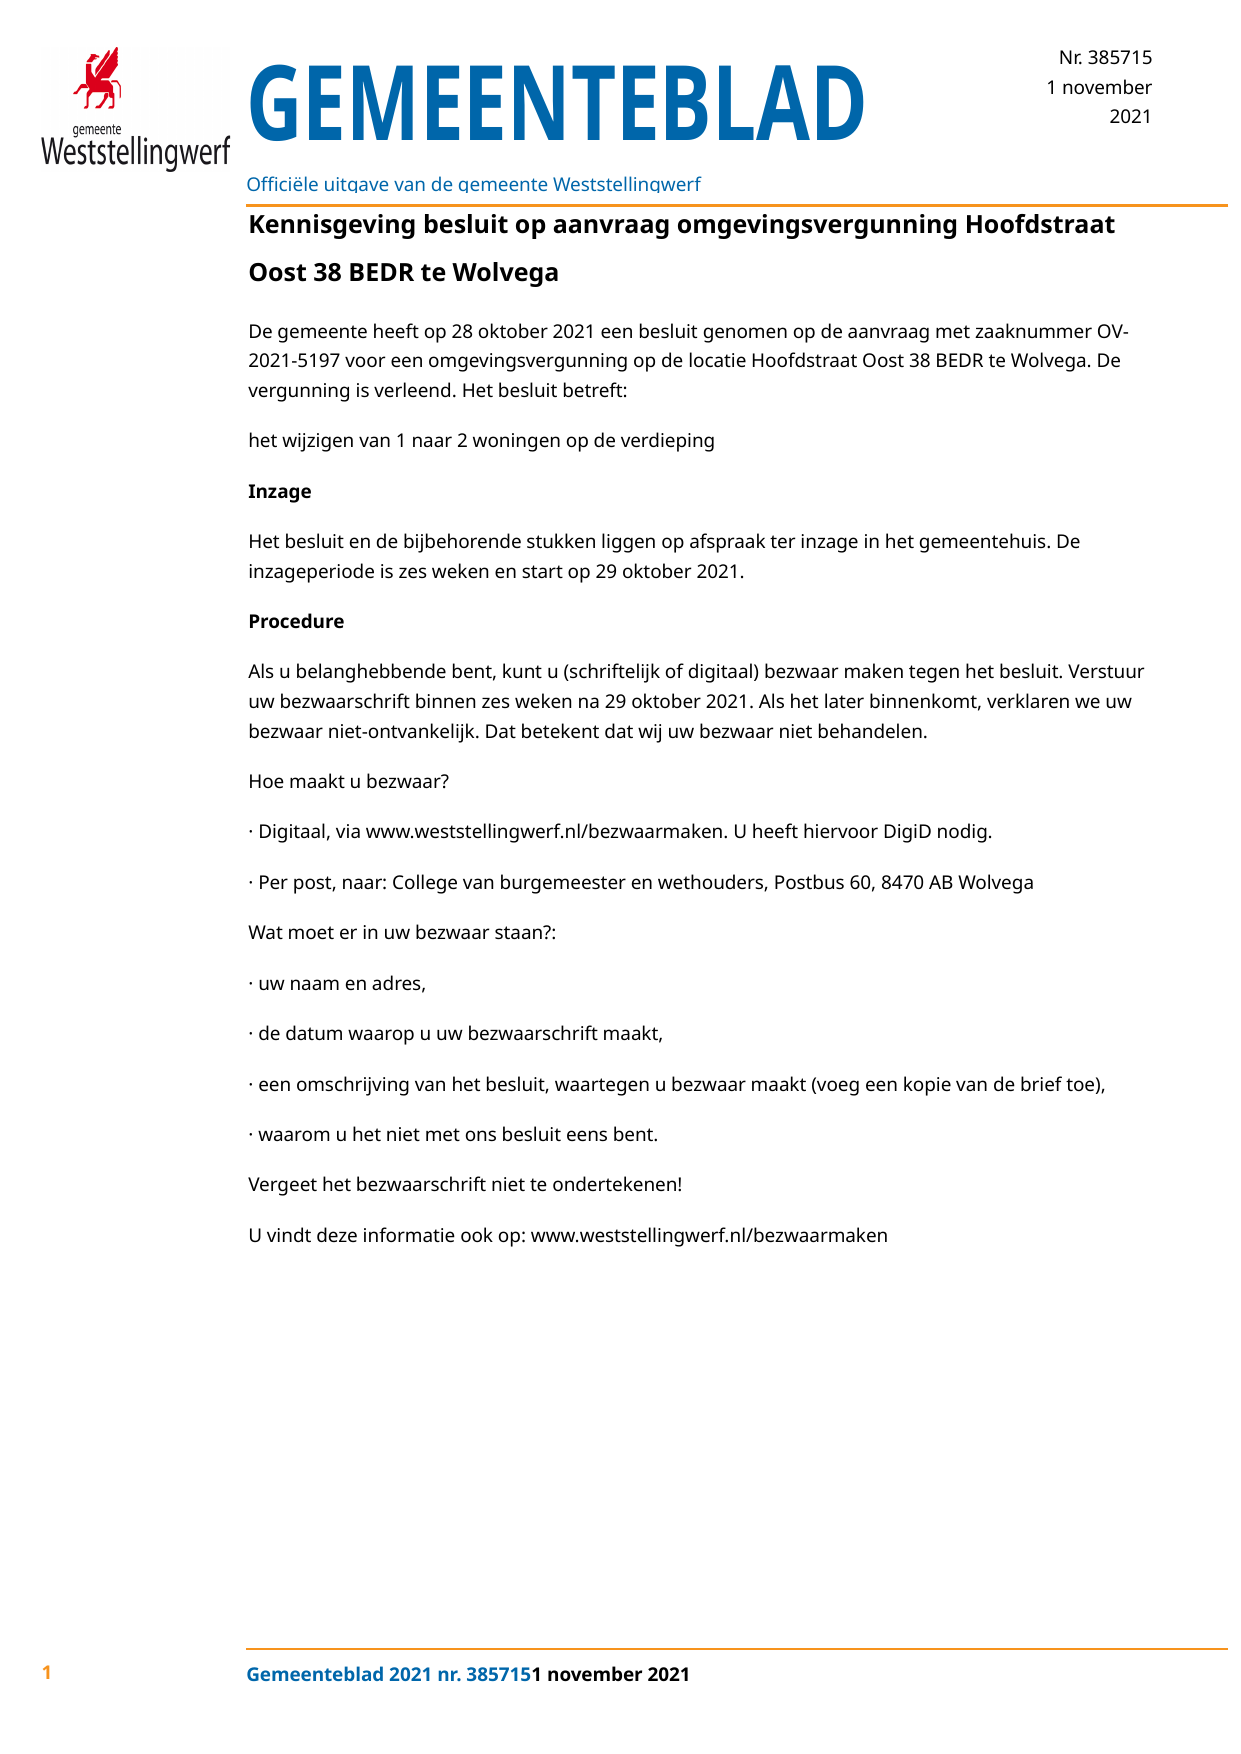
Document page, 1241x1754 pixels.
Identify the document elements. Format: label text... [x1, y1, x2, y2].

text · een omschrijving van het besluit, waartegen u bezwaar maakt (voeg een kopie van de brief toe), [248, 1071, 1152, 1097]
text Als u belanghebbende bent, kunt u (schriftelijk of digitaal) bezwaar maken tegen het besluit. Verstuur uw bezwaarschrift binnen zes weken na 29 oktober 2021. Als het later binnenkomt, verklaren we uw bezwaar niet-ontvankelijk. Dat betekent dat wij uw bezwaar niet behandelen. [248, 659, 1152, 744]
text U vindt deze informatie ook op: www.weststellingwerf.nl/bezwaarmaken [248, 1222, 1152, 1248]
text Vergeet het bezwaarschrift niet te ondertekenen! [248, 1172, 1152, 1197]
text De gemeente heeft op 28 oktober 2021 een besluit genomen op de aanvraag met zaaknummer OV-2021-5197 voor een omgevingsvergunning op de locatie Hoofdstraat Oost 38 BEDR te Wolvega. De vergunning is verleend. Het besluit betreft: [248, 318, 1152, 403]
text Procedure [248, 608, 1152, 634]
text Inzage [248, 478, 1152, 504]
text · Per post, naar: College van burgemeester en wethouders, Postbus 60, 8470 AB Wolvega [248, 869, 1152, 895]
text Hoe maakt u bezwaar? [248, 768, 1152, 794]
text · Digitaal, via www.weststellingwerf.nl/bezwaarmaken. U heeft hiervoor DigiD nodig. [248, 819, 1152, 844]
text Kennisgeving besluit op aanvraag omgevingsvergunning Hoofdstraat Oost 38 BEDR te Wolvega [248, 207, 1152, 288]
text · uw naam en adres, [248, 970, 1152, 996]
text Het besluit en de bijbehorende stukken liggen op afspraak ter inzage in het gemeentehuis. De inzageperiode is zes weken en start op 29 oktober 2021. [248, 528, 1152, 584]
text Wat moet er in uw bezwaar staan?: [248, 919, 1152, 945]
text · de datum waarop u uw bezwaarschrift maakt, [248, 1020, 1152, 1046]
text · waarom u het niet met ons besluit eens bent. [248, 1121, 1152, 1147]
picture [41, 47, 231, 172]
text het wijzigen van 1 naar 2 woningen op de verdieping [248, 427, 1152, 453]
